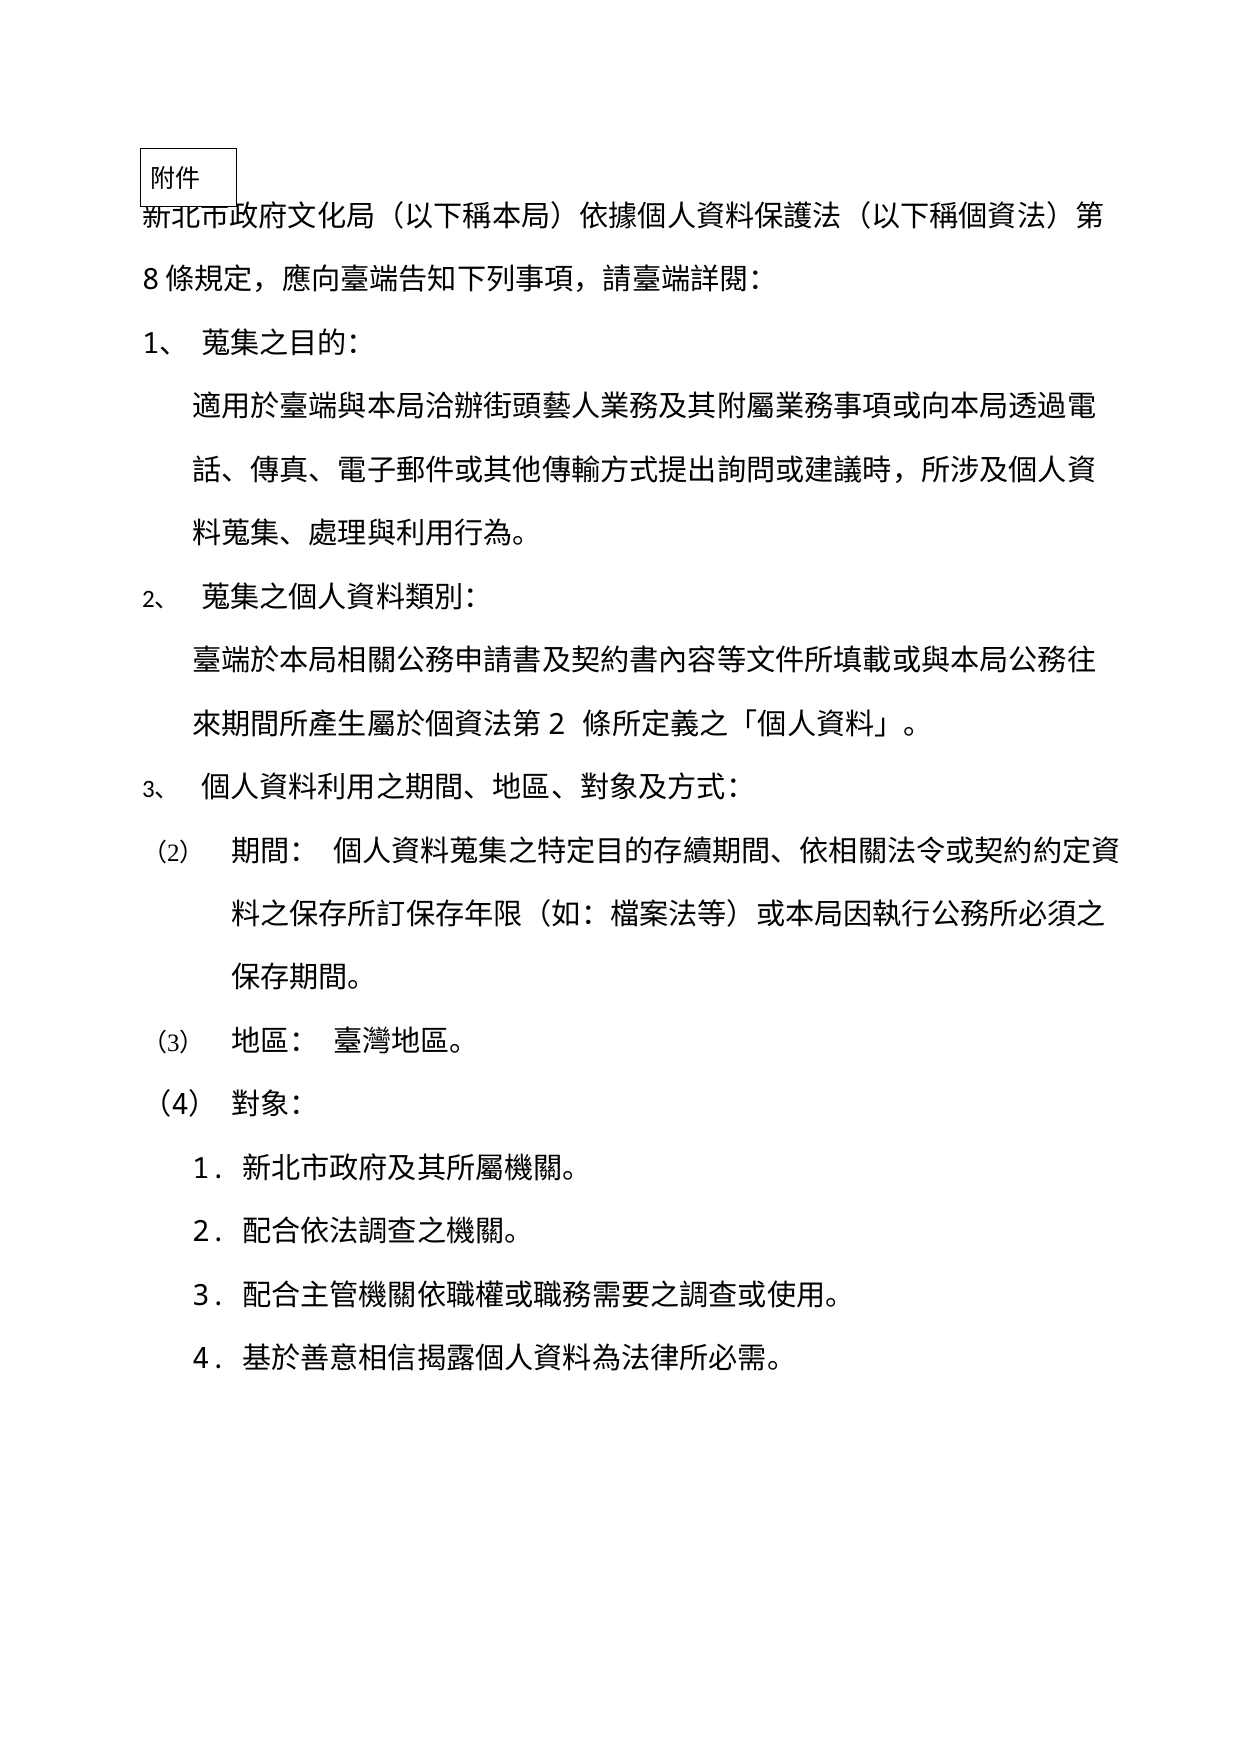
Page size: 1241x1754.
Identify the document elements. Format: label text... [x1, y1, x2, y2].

text 附件 [150, 158, 227, 194]
list 對象： [142, 1081, 1122, 1123]
list 期間： 個人資料蒐集之特定目的存續期間、依相關法令或契約約定資料之保存所訂保存年限（如：檔案法等）或本局因執行公務所必須之保存期間。 [142, 827, 1122, 996]
list 蒐集之目的： [142, 319, 1122, 362]
list 適用於臺端與本局洽辦街頭藝人業務及其附屬業務事項或向本局透過電話、傳真、電子郵件或其他傳輸方式提出詢問或建議時，所涉及個人資料蒐集、處理與利用行為。 [192, 383, 1122, 552]
text 臺端於本局相關公務申請書及契約書內容等文件所填載或與本局公務往來期間所產生屬於個資法第2 條所定義之「個人資料」。 [192, 637, 1122, 743]
list 基於善意相信揭露個人資料為法律所必需。 [192, 1335, 1122, 1377]
list 配合依法調查之機關。 [192, 1208, 1122, 1250]
list 個人資料利用之期間、地區、對象及方式： [142, 764, 1122, 806]
list 配合主管機關依職權或職務需要之調查或使用。 [192, 1272, 1122, 1314]
text 新北市政府文化局（以下稱本局）依據個人資料保護法（以下稱個資法）第8條規定，應向臺端告知下列事項，請臺端詳閱： [142, 192, 1122, 298]
list 蒐集之個人資料類別： [142, 573, 1122, 616]
list 地區： 臺灣地區。 [142, 1017, 1122, 1060]
list 新北市政府及其所屬機關。 [192, 1144, 1122, 1187]
